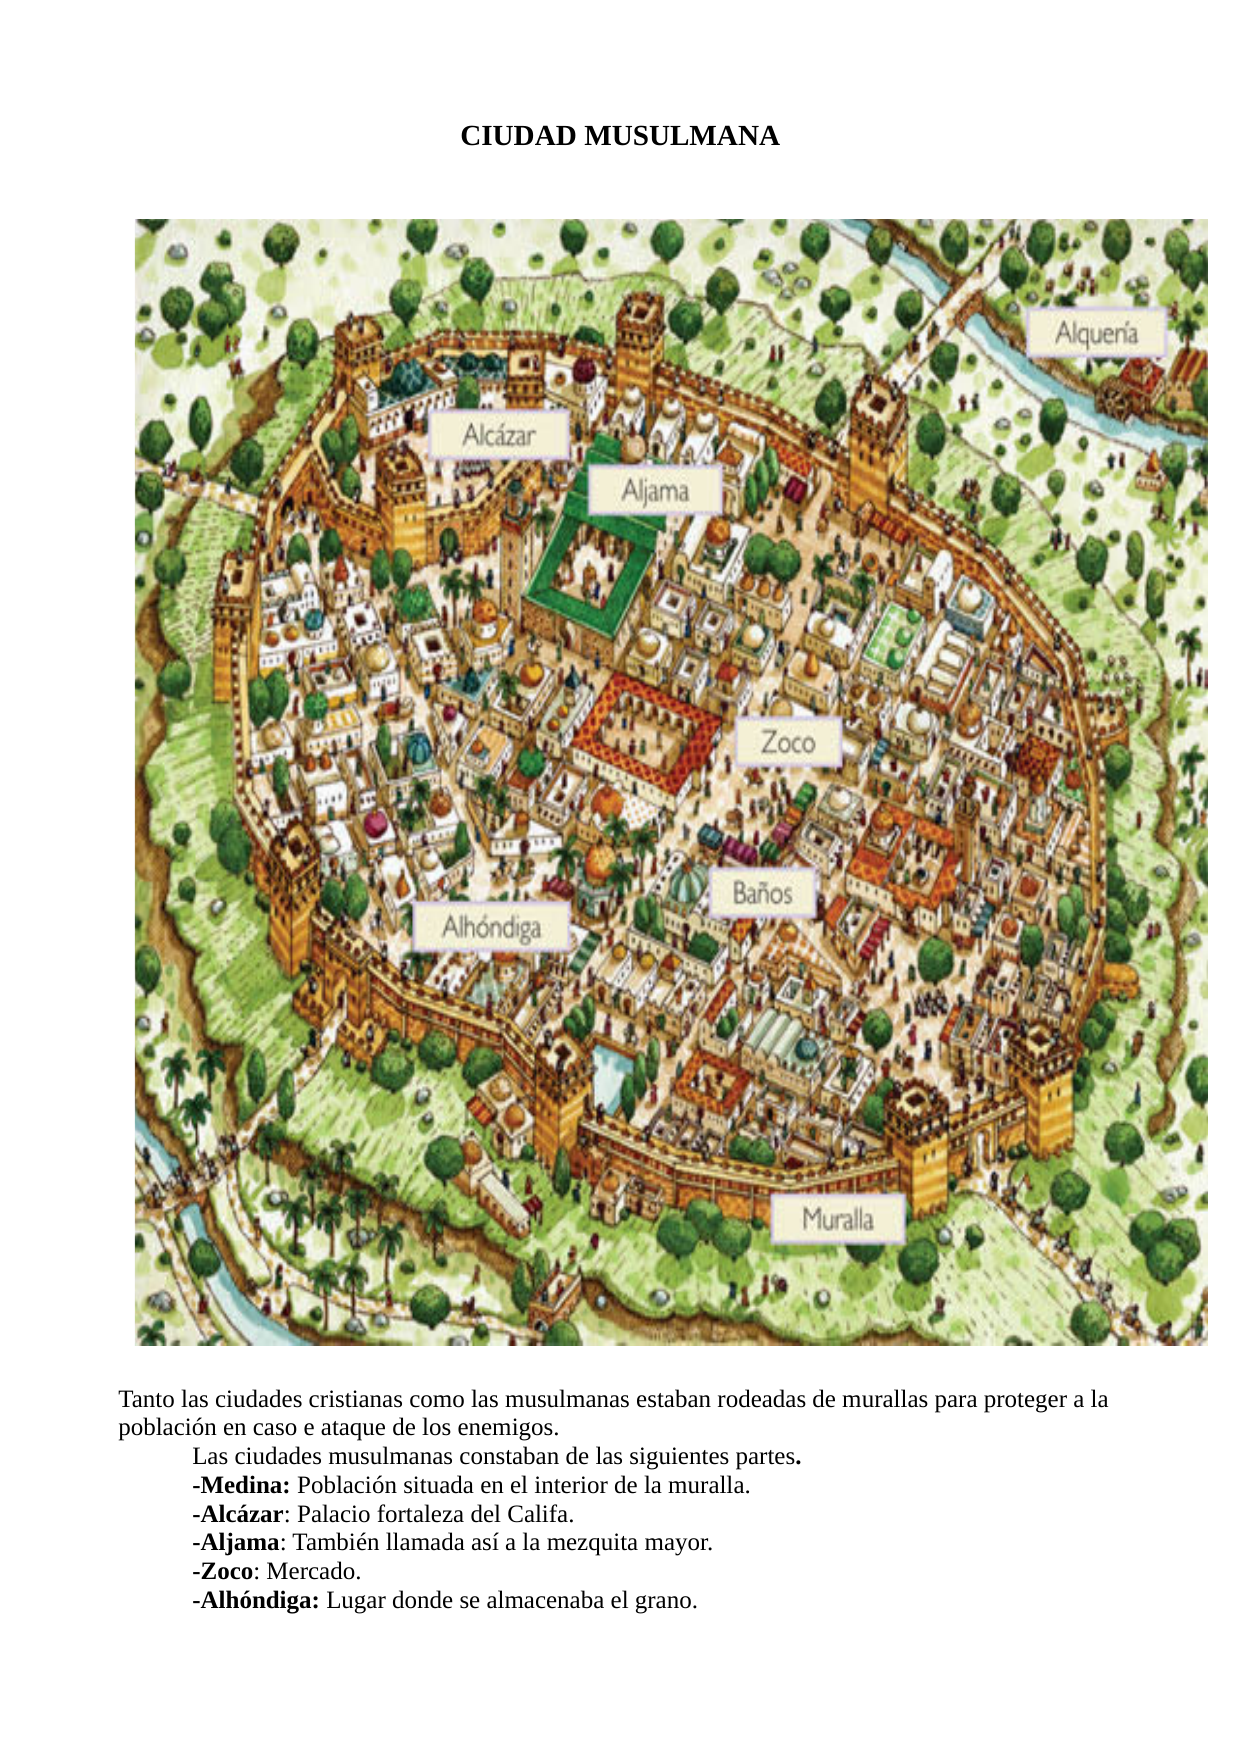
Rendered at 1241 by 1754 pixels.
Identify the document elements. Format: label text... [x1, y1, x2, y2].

text -Aljama: También llamada así a la mezquita mayor. [118, 1527, 1122, 1556]
text -Zoco: Mercado. [118, 1556, 1122, 1585]
text Tanto las ciudades cristianas como las musulmanas estaban rodeadas de murallas para proteger a la población en caso e ataque de los enemigos. [118, 1384, 1122, 1441]
text -Medina: Población situada en el interior de la muralla. [118, 1470, 1122, 1499]
text -Alcázar: Palacio fortaleza del Califa. [118, 1499, 1122, 1527]
text Las ciudades musulmanas constaban de las siguientes partes. [118, 1441, 1122, 1470]
text -Alhóndiga: Lugar donde se almacenaba el grano. [118, 1585, 1122, 1614]
list CIUDAD MUSULMANA [118, 118, 1122, 152]
picture [134, 219, 1208, 1346]
